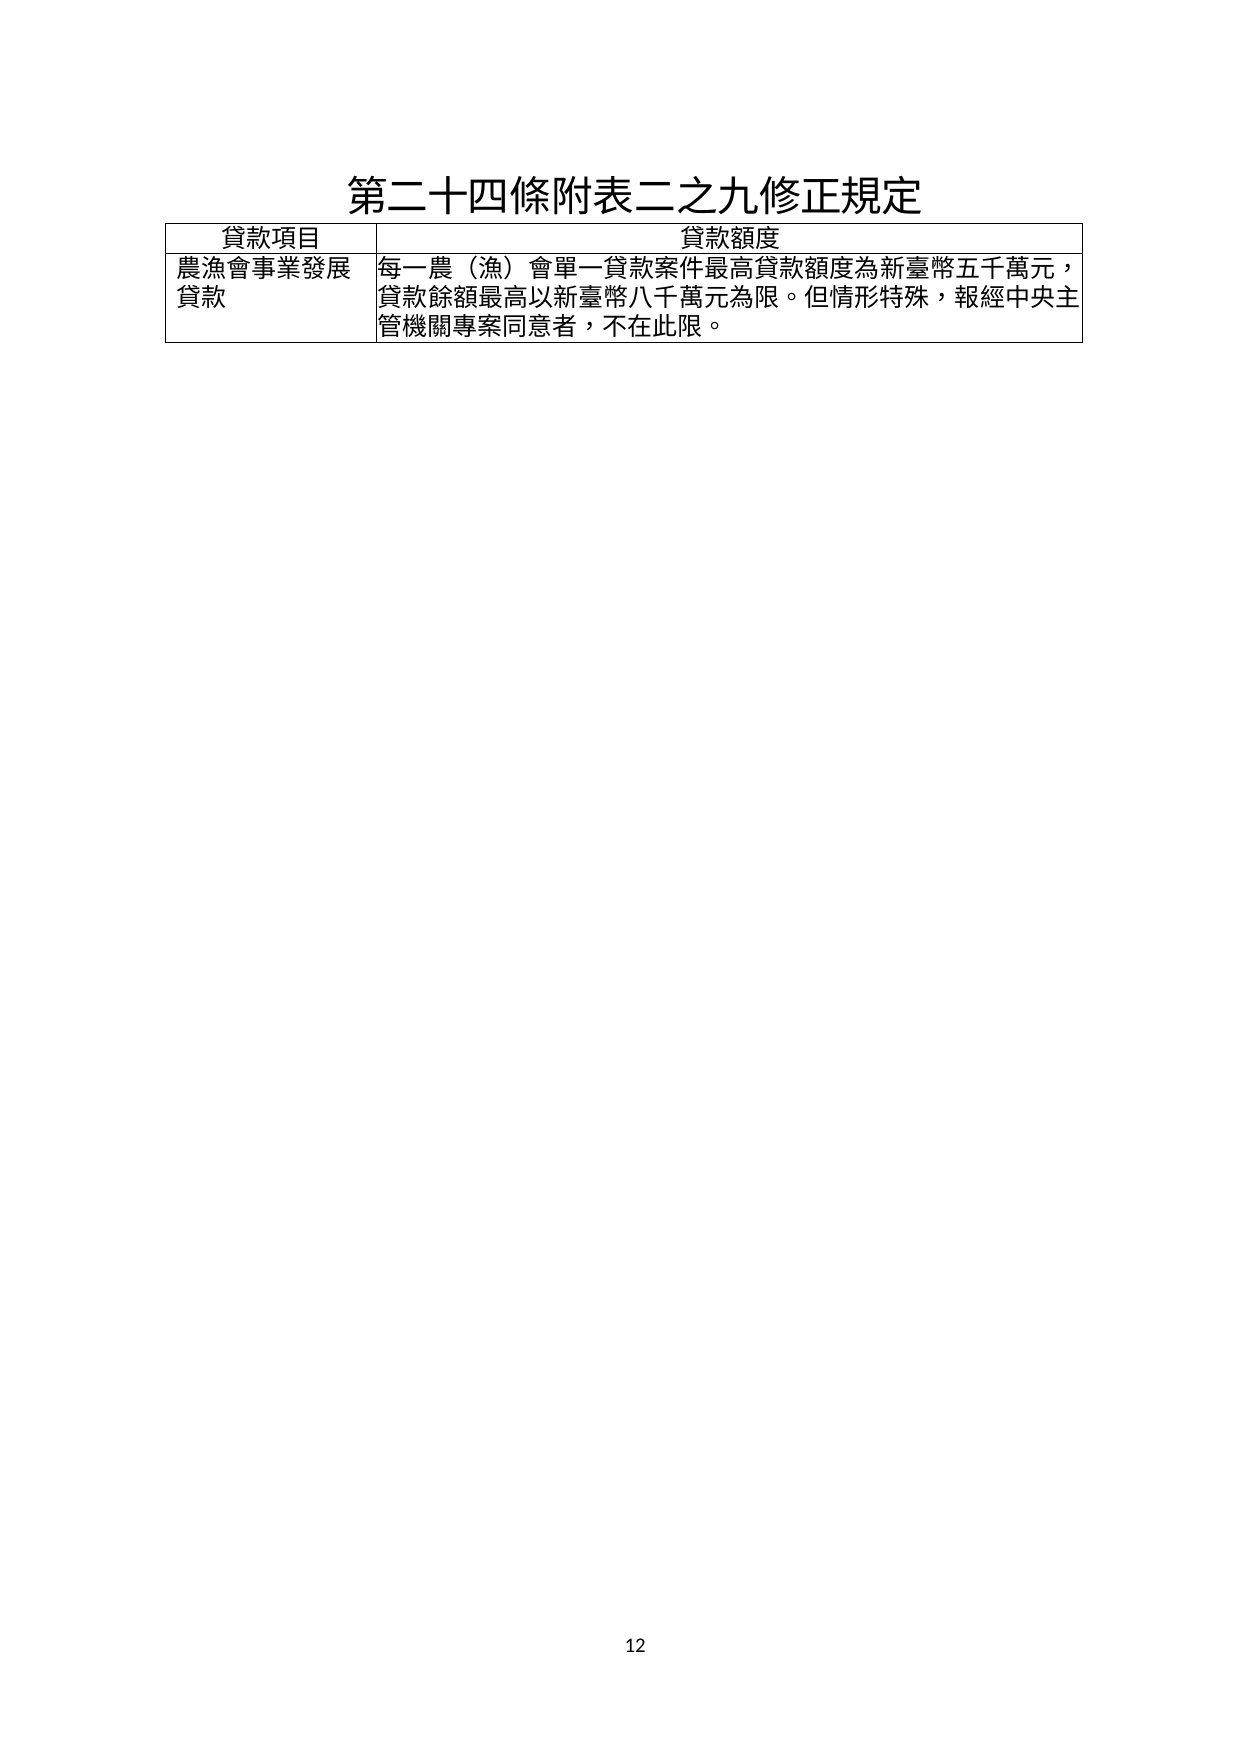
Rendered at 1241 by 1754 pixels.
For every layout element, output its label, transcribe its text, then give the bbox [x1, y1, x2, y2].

table_header 貸款項目 [166, 224, 376, 253]
table_cell 農漁會事業發展貸款 [166, 254, 376, 342]
table_header 貸款額度 [377, 224, 1082, 253]
text 第二十四條附表二之九修正規定 [177, 164, 1092, 223]
table_cell 每一農（漁）會單一貸款案件最高貸款額度為新臺幣五千萬元，貸款餘額最高以新臺幣八千萬元為限。但情形特殊，報經中央主管機關專案同意者，不在此限。 [377, 254, 1082, 342]
